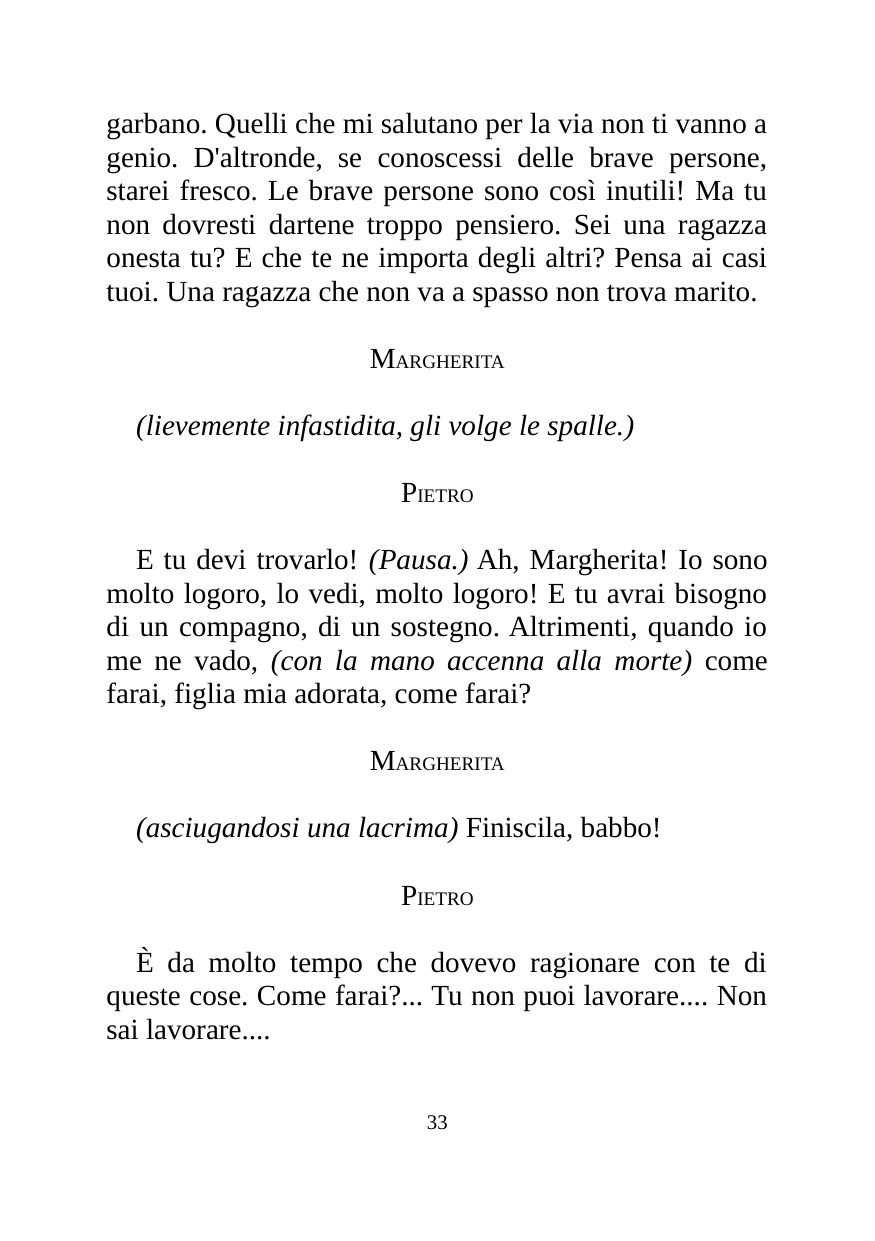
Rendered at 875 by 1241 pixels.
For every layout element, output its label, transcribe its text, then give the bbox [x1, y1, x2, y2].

text (asciugandosi una lacrima) Finiscila, babbo! [106, 811, 768, 844]
text È da molto tempo che dovevo ragionare con te di queste cose. Come farai?... Tu non puoi lavorare.... Non sai lavorare.... [106, 945, 768, 1045]
text Pietro [106, 878, 768, 911]
text Margherita [106, 743, 768, 777]
text garbano. Quelli che mi salutano per la via non ti vanno a genio. D'altronde, se conoscessi delle brave persone, starei fresco. Le brave persone sono così inutili! Ma tu non dovresti dartene troppo pensiero. Sei una ragazza onesta tu? E che te ne importa degli altri? Pensa ai casi tuoi. Una ragazza che non va a spasso non trova marito. [106, 106, 768, 307]
text Margherita [106, 341, 768, 374]
text Pietro [106, 475, 768, 509]
text (lievemente infastidita, gli volge le spalle.) [106, 408, 768, 442]
text E tu devi trovarlo! (Pausa.) Ah, Margherita! Io sono molto logoro, lo vedi, molto logoro! E tu avrai bisogno di un compagno, di un sostegno. Altrimenti, quando io me ne vado, (con la mano accenna alla morte) come farai, figlia mia adorata, come farai? [106, 542, 768, 710]
